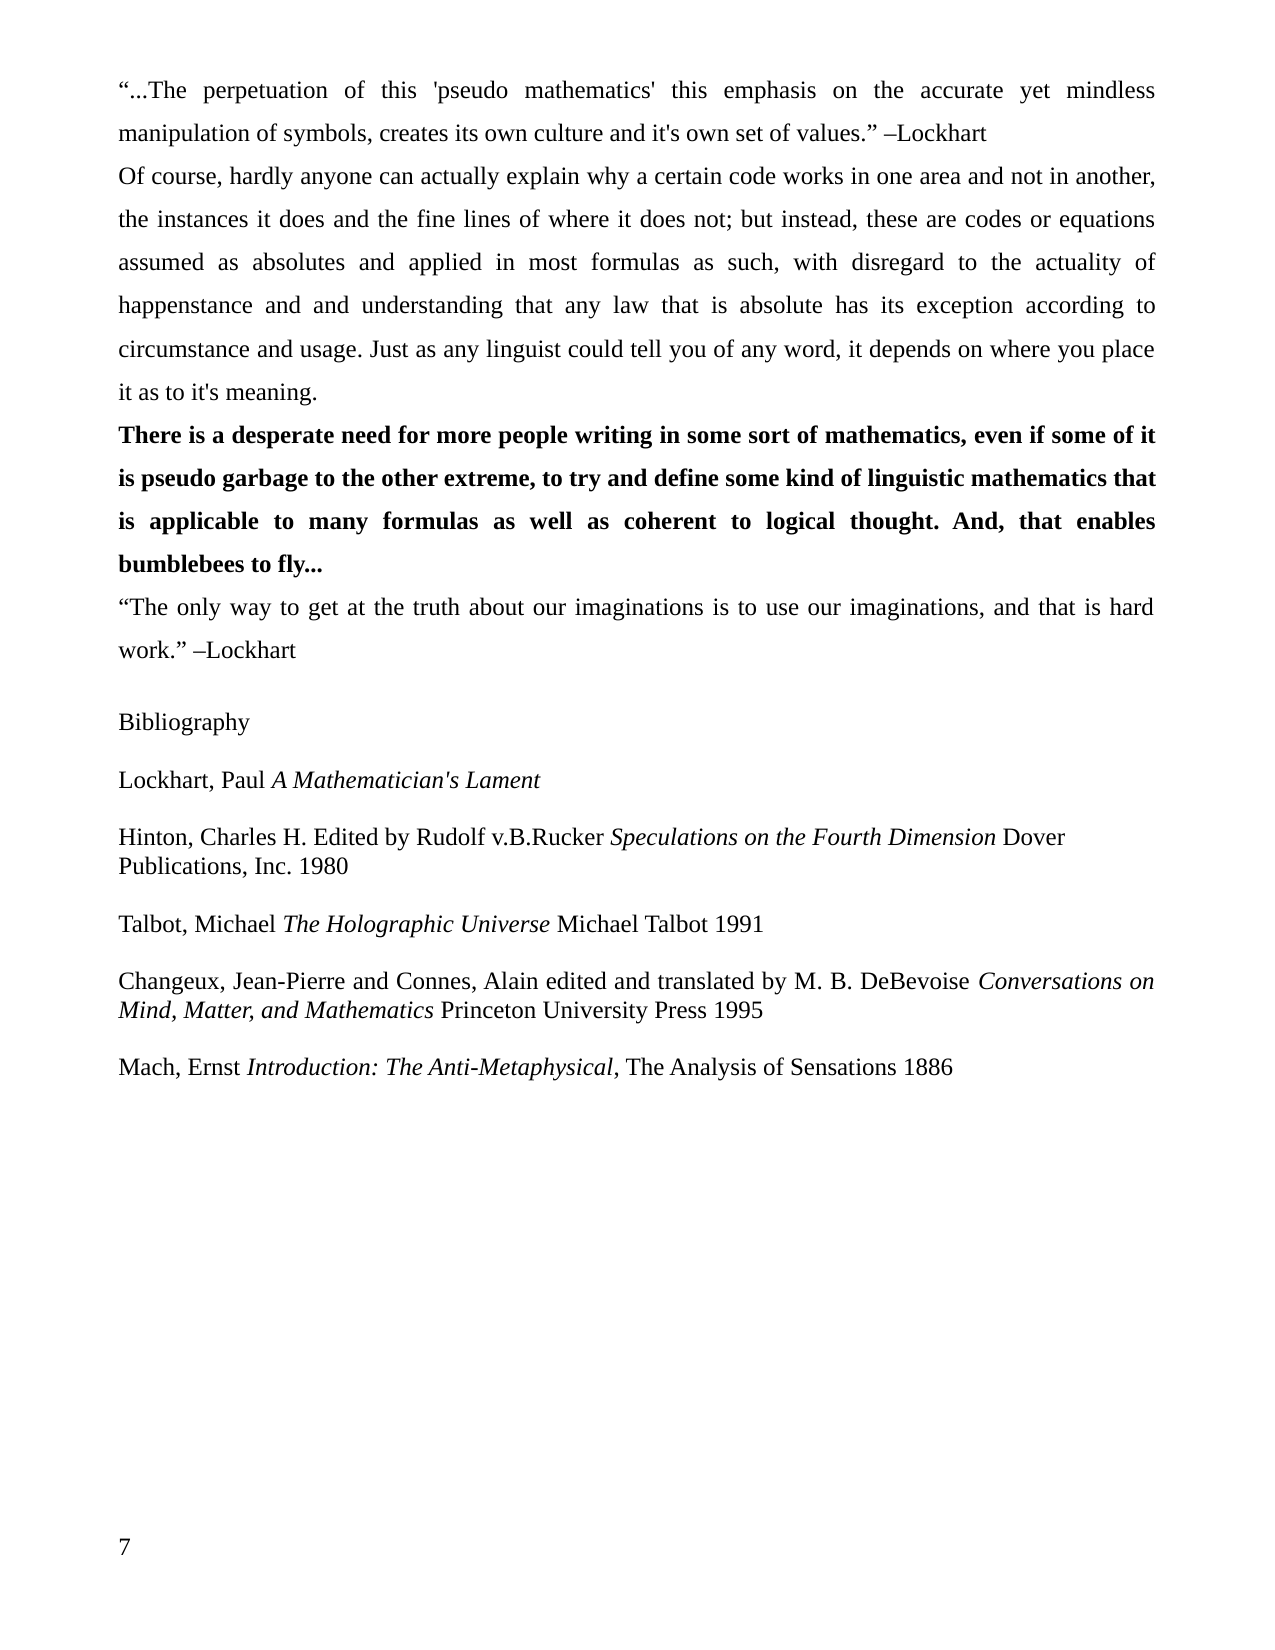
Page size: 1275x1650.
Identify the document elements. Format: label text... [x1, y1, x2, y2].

text “The only way to get at the truth about our imaginations is to use our imaginations, and that is hard work.” –Lockhart [118, 592, 1157, 664]
text Bibliography [118, 707, 1157, 736]
text Hinton, Charles H. Edited by Rudolf v.B.Rucker Speculations on the Fourth Dimension Dover Publications, Inc. 1980 [118, 822, 1157, 880]
text Changeux, Jean-Pierre and Connes, Alain edited and translated by M. B. DeBevoise Conversations on Mind, Matter, and Mathematics Princeton University Press 1995 [118, 966, 1157, 1024]
text There is a desperate need for more people writing in some sort of mathematics, even if some of it is pseudo garbage to the other extreme, to try and define some kind of linguistic mathematics that is applicable to many formulas as well as coherent to logical thought. And, that enables bumblebees to fly... [118, 420, 1157, 578]
text Talbot, Michael The Holographic Universe Michael Talbot 1991 [118, 909, 1157, 937]
text Lockhart, Paul A Mathematician's Lament [118, 765, 1157, 794]
text Mach, Ernst Introduction: The Anti-Metaphysical, The Analysis of Sensations 1886 [118, 1052, 1157, 1081]
text “...The perpetuation of this 'pseudo mathematics' this emphasis on the accurate yet mindless manipulation of symbols, creates its own culture and it's own set of values.” –Lockhart [118, 75, 1157, 147]
text Of course, hardly anyone can actually explain why a certain code works in one area and not in another, the instances it does and the fine lines of where it does not; but instead, these are codes or equations assumed as absolutes and applied in most formulas as such, with disregard to the actuality of happenstance and and understanding that any law that is absolute has its exception according to circumstance and usage. Just as any linguist could tell you of any word, it depends on where you place it as to it's meaning. [118, 161, 1157, 406]
